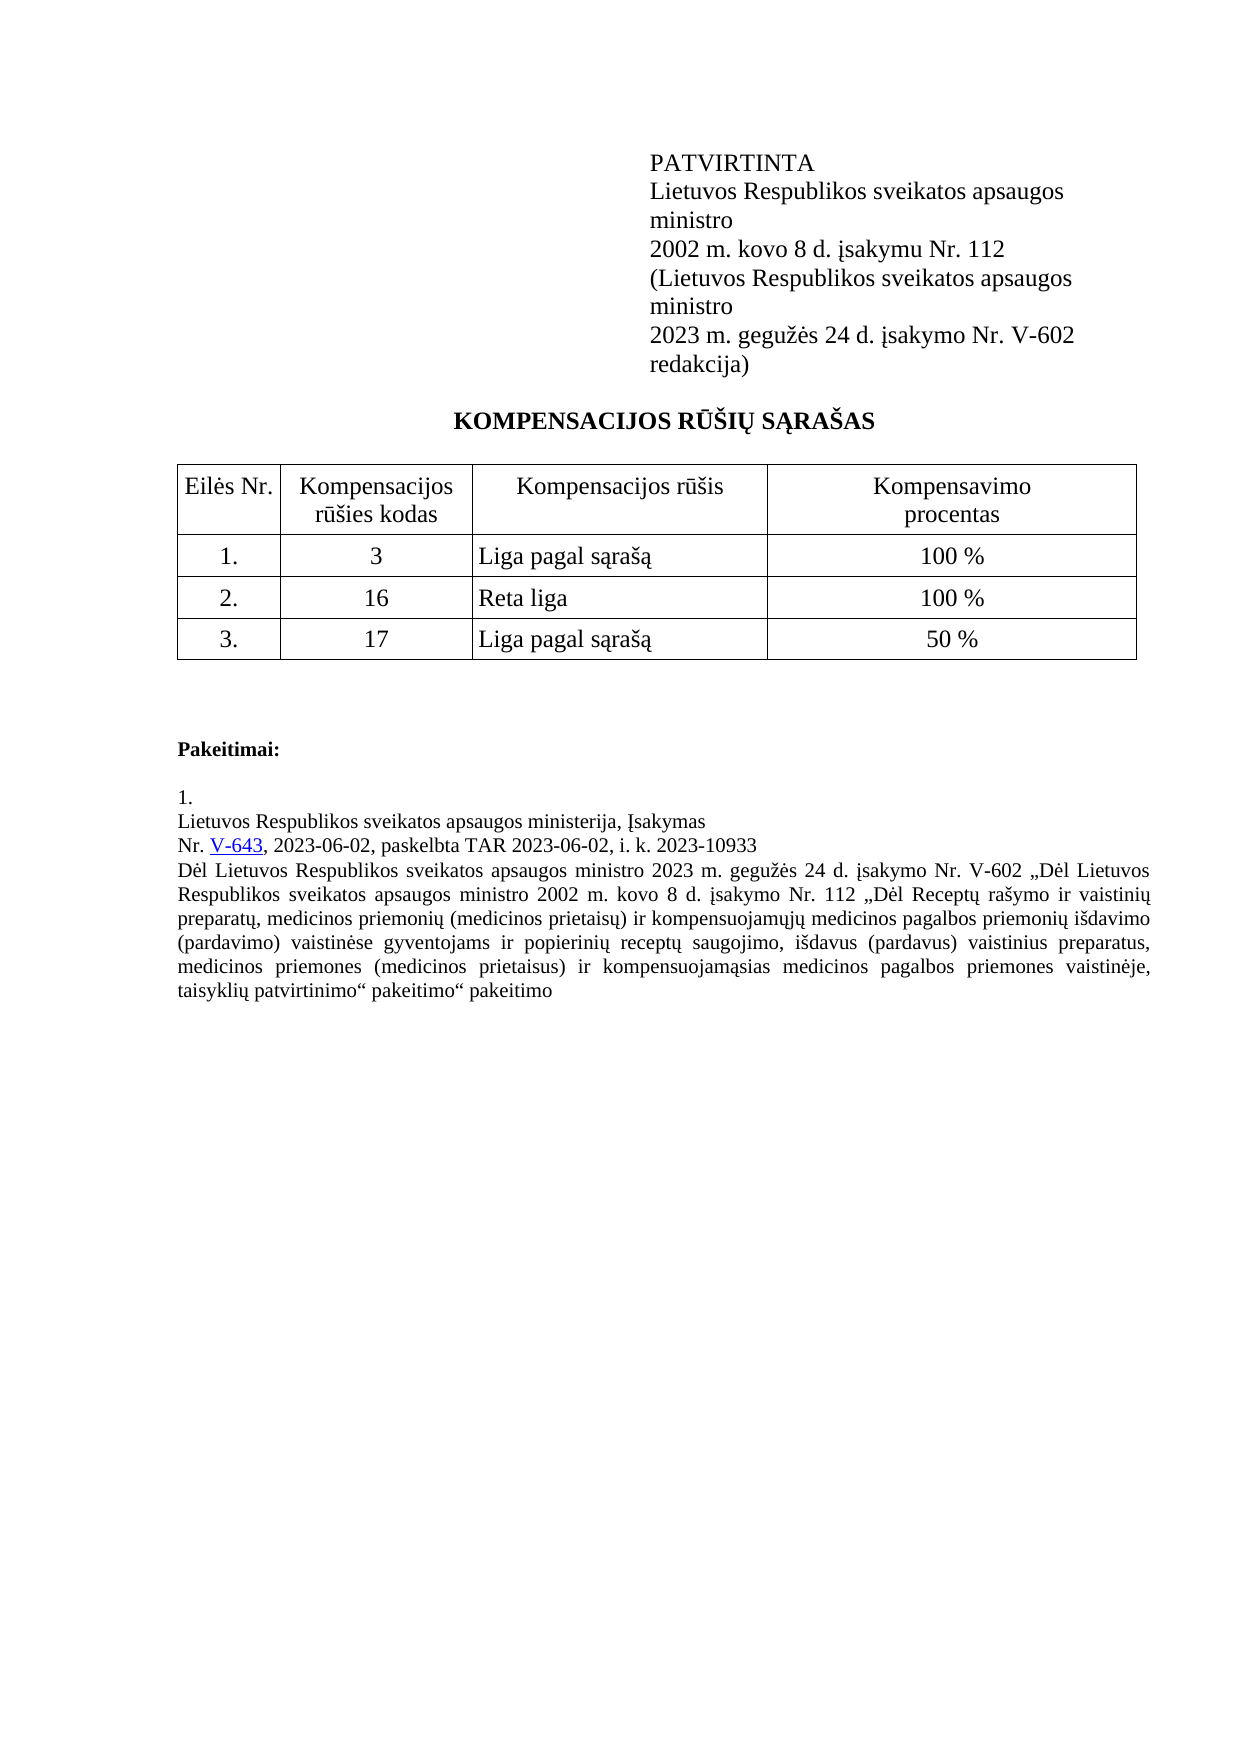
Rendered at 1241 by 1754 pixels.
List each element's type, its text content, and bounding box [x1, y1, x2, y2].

text Nr. V-643, 2023-06-02, paskelbta TAR 2023-06-02, i. k. 2023-10933 [177, 833, 1152, 857]
table_cell 100 % [768, 577, 1136, 618]
text PATVIRTINTA [649, 148, 1152, 176]
table_cell 100 % [768, 535, 1136, 576]
table_cell 17 [281, 619, 472, 659]
table_cell 16 [281, 577, 472, 618]
table_cell Liga pagal sąrašą [473, 619, 767, 659]
text Dėl Lietuvos Respublikos sveikatos apsaugos ministro 2023 m. gegužės 24 d. įsakymo Nr. V-602 „Dėl Lietuvos Respublikos sveikatos apsaugos ministro 2002 m. kovo 8 d. įsakymo Nr. 112 „Dėl Receptų rašymo ir vaistinių preparatų, medicinos priemonių (medicinos prietaisų) ir kompensuojamųjų medicinos pagalbos priemonių išdavimo (pardavimo) vaistinėse gyventojams ir popierinių receptų saugojimo, išdavus (pardavus) vaistinius preparatus, medicinos priemones (medicinos prietaisus) ir kompensuojamąsias medicinos pagalbos priemones vaistinėje, taisyklių patvirtinimo“ pakeitimo“ pakeitimo [177, 857, 1152, 1002]
text Lietuvos Respublikos sveikatos apsaugos ministro [649, 176, 1152, 234]
table_cell 3 [281, 535, 472, 576]
table_header Kompensacijos rūšies kodas [281, 465, 472, 534]
table_cell 1. [178, 535, 280, 576]
table_cell 50 % [768, 619, 1136, 659]
table_cell 2. [178, 577, 280, 618]
table_header Kompensavimo procentas [768, 465, 1136, 534]
text redakcija) [649, 349, 1152, 378]
table_cell Reta liga [473, 577, 767, 618]
table_cell 3. [178, 619, 280, 659]
text KOMPENSACIJOS RŪŠIŲ SĄRAŠAS [177, 406, 1152, 435]
table_header Kompensacijos rūšis [473, 465, 767, 534]
table_header Eilės Nr. [178, 465, 280, 534]
text 2023 m. gegužės 24 d. įsakymo Nr. V-602 [649, 320, 1152, 349]
table_cell Liga pagal sąrašą [473, 535, 767, 576]
text (Lietuvos Respublikos sveikatos apsaugos ministro [649, 263, 1152, 320]
text Pakeitimai: [177, 737, 1152, 761]
text Lietuvos Respublikos sveikatos apsaugos ministerija, Įsakymas [177, 809, 1152, 833]
text 2002 m. kovo 8 d. įsakymu Nr. 112 [649, 234, 1152, 263]
text 1. [177, 785, 1152, 809]
